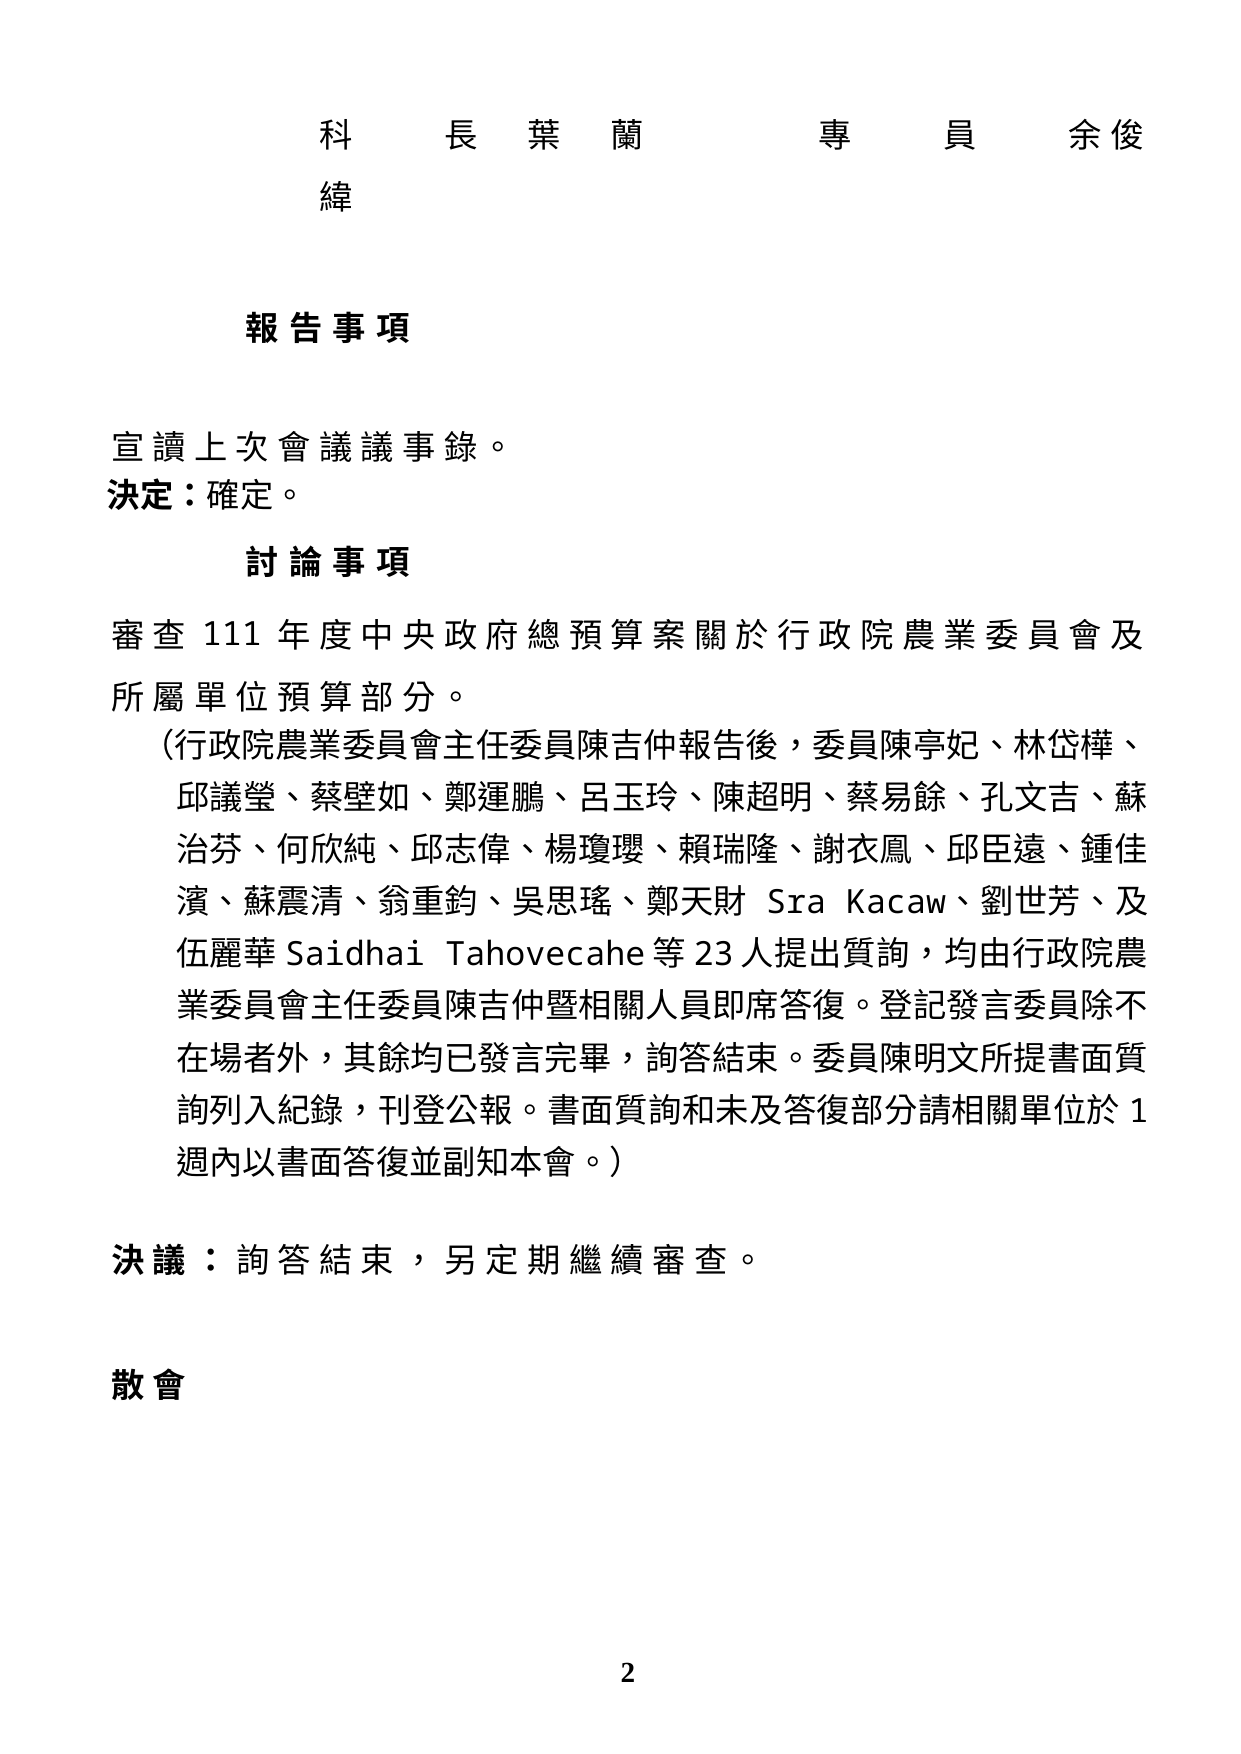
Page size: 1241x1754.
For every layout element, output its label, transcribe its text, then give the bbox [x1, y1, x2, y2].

text 散會 [107, 1341, 1148, 1403]
text 決定：確定。 [107, 466, 1148, 518]
text 決議：詢答結束，另定期繼續審查。 [107, 1216, 1148, 1278]
text 科 長 葉 蘭 專 員 余俊緯 [280, 91, 1148, 216]
text （行政院農業委員會主任委員陳吉仲報告後，委員陳亭妃、林岱樺、邱議瑩、蔡壁如、鄭運鵬、呂玉玲、陳超明、蔡易餘、孔文吉、蘇治芬、何欣純、邱志偉、楊瓊瓔、賴瑞隆、謝衣鳯、邱臣遠、鍾佳濱、蘇震清、翁重鈞、吳思瑤、鄭天財 Sra Kacaw、劉世芳、及伍麗華Saidhai Tahovecahe等23人提出質詢，均由行政院農業委員會主任委員陳吉仲暨相關人員即席答復。登記發言委員除不在場者外，其餘均已發言完畢，詢答結束。委員陳明文所提書面質詢列入紀錄，刊登公報。書面質詢和未及答復部分請相關單位於1週內以書面答復並副知本會。） [141, 716, 1148, 1184]
text 宣讀上次會議議事錄。 [107, 403, 1148, 466]
text 審查111年度中央政府總預算案關於行政院農業委員會及所屬單位預算部分。 [107, 591, 1148, 716]
text 討論事項 [245, 533, 1148, 585]
text 報告事項 [245, 298, 1148, 350]
